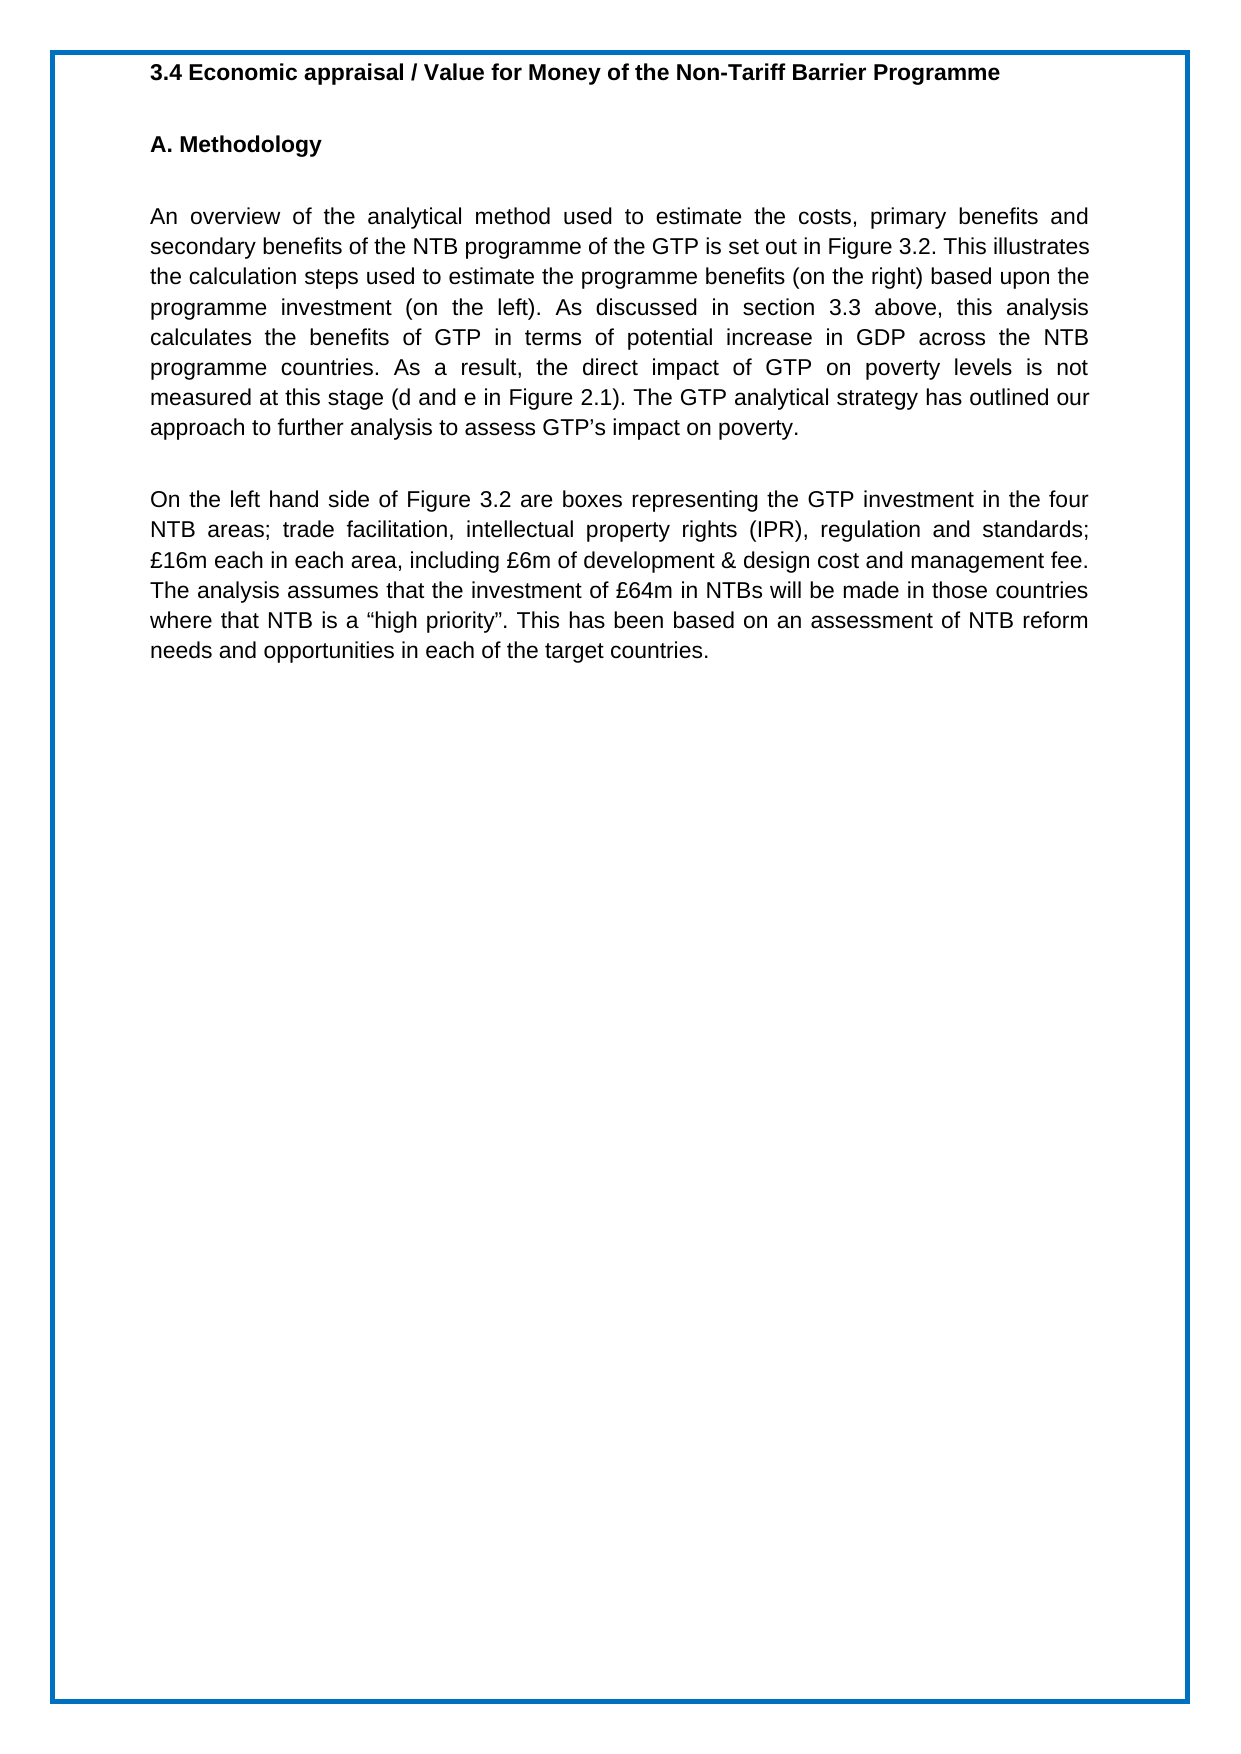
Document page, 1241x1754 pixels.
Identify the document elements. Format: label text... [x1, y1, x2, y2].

text On the left hand side of Figure 3.2 are boxes representing the GTP investment in the four NTB areas; trade facilitation, intellectual property rights (IPR), regulation and standards; £16m each in each area, including £6m of development & design cost and management fee. The analysis assumes that the investment of £64m in NTBs will be made in those countries where that NTB is a “high priority”. This has been based on an assessment of NTB reform needs and opportunities in each of the target countries. [150, 486, 1090, 663]
text A. Methodology [150, 131, 1090, 157]
text 3.4 Economic appraisal / Value for Money of the Non-Tariff Barrier Programme [150, 59, 1090, 85]
text An overview of the analytical method used to estimate the costs, primary benefits and secondary benefits of the NTB programme of the GTP is set out in Figure 3.2. This illustrates the calculation steps used to estimate the programme benefits (on the right) based upon the programme investment (on the left). As discussed in section 3.3 above, this analysis calculates the benefits of GTP in terms of potential increase in GDP across the NTB programme countries. As a result, the direct impact of GTP on poverty levels is not measured at this stage (d and e in Figure 2.1). The GTP analytical strategy has outlined our approach to further analysis to assess GTP’s impact on poverty. [150, 203, 1090, 441]
